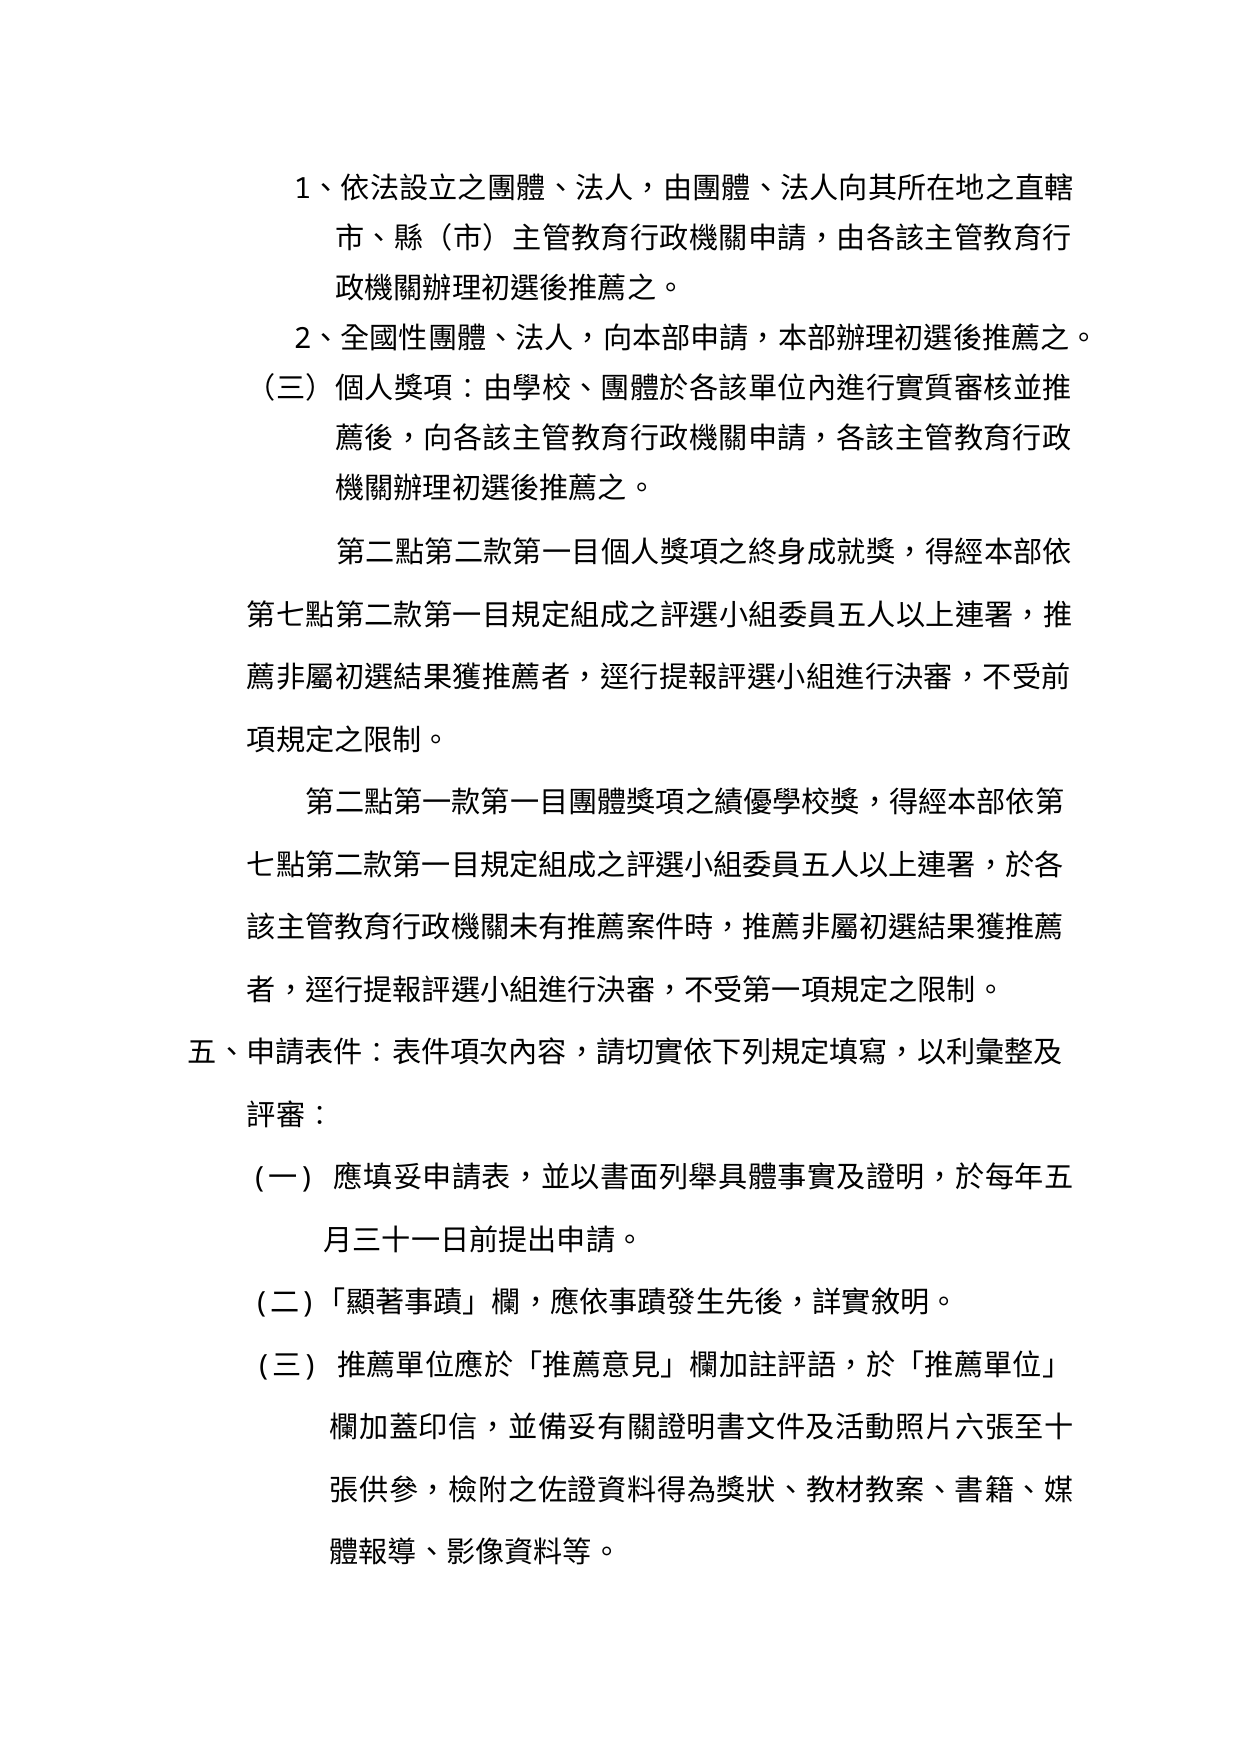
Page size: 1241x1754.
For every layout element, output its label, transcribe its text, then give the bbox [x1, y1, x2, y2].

text (三) 推薦單位應於「推薦意見」欄加註評語，於「推薦單位」欄加蓋印信，並備妥有關證明書文件及活動照片六張至十張供參，檢附之佐證資料得為獎狀、教材教案、書籍、媒體報導、影像資料等。 [235, 1321, 1074, 1571]
text （三）個人獎項：由學校、團體於各該單位內進行實質審核並推薦後，向各該主管教育行政機關申請，各該主管教育行政機關辦理初選後推薦之。 [247, 358, 1074, 508]
text 第二點第一款第一目團體獎項之績優學校獎，得經本部依第七點第二款第一目規定組成之評選小組委員五人以上連署，於各該主管教育行政機關未有推薦案件時，推薦非屬初選結果獲推薦者，逕行提報評選小組進行決審，不受第一項規定之限制。 [247, 758, 1088, 1008]
text 第二點第二款第一目個人獎項之終身成就獎，得經本部依第七點第二款第一目規定組成之評選小組委員五人以上連署，推薦非屬初選結果獲推薦者，逕行提報評選小組進行決審，不受前項規定之限制。 [247, 508, 1074, 758]
text 1、依法設立之團體、法人，由團體、法人向其所在地之直轄市、縣（市）主管教育行政機關申請，由各該主管教育行政機關辦理初選後推薦之。 [294, 158, 1074, 308]
text (一) 應填妥申請表，並以書面列舉具體事實及證明，於每年五月三十一日前提出申請。 [146, 1133, 1074, 1258]
text 2、全國性團體、法人，向本部申請，本部辦理初選後推薦之。 [294, 308, 1074, 358]
text (二)「顯著事蹟」欄，應依事蹟發生先後，詳實敘明。 [252, 1258, 1074, 1321]
text 五、申請表件：表件項次內容，請切實依下列規定填寫，以利彙整及評審： [188, 1008, 1074, 1133]
